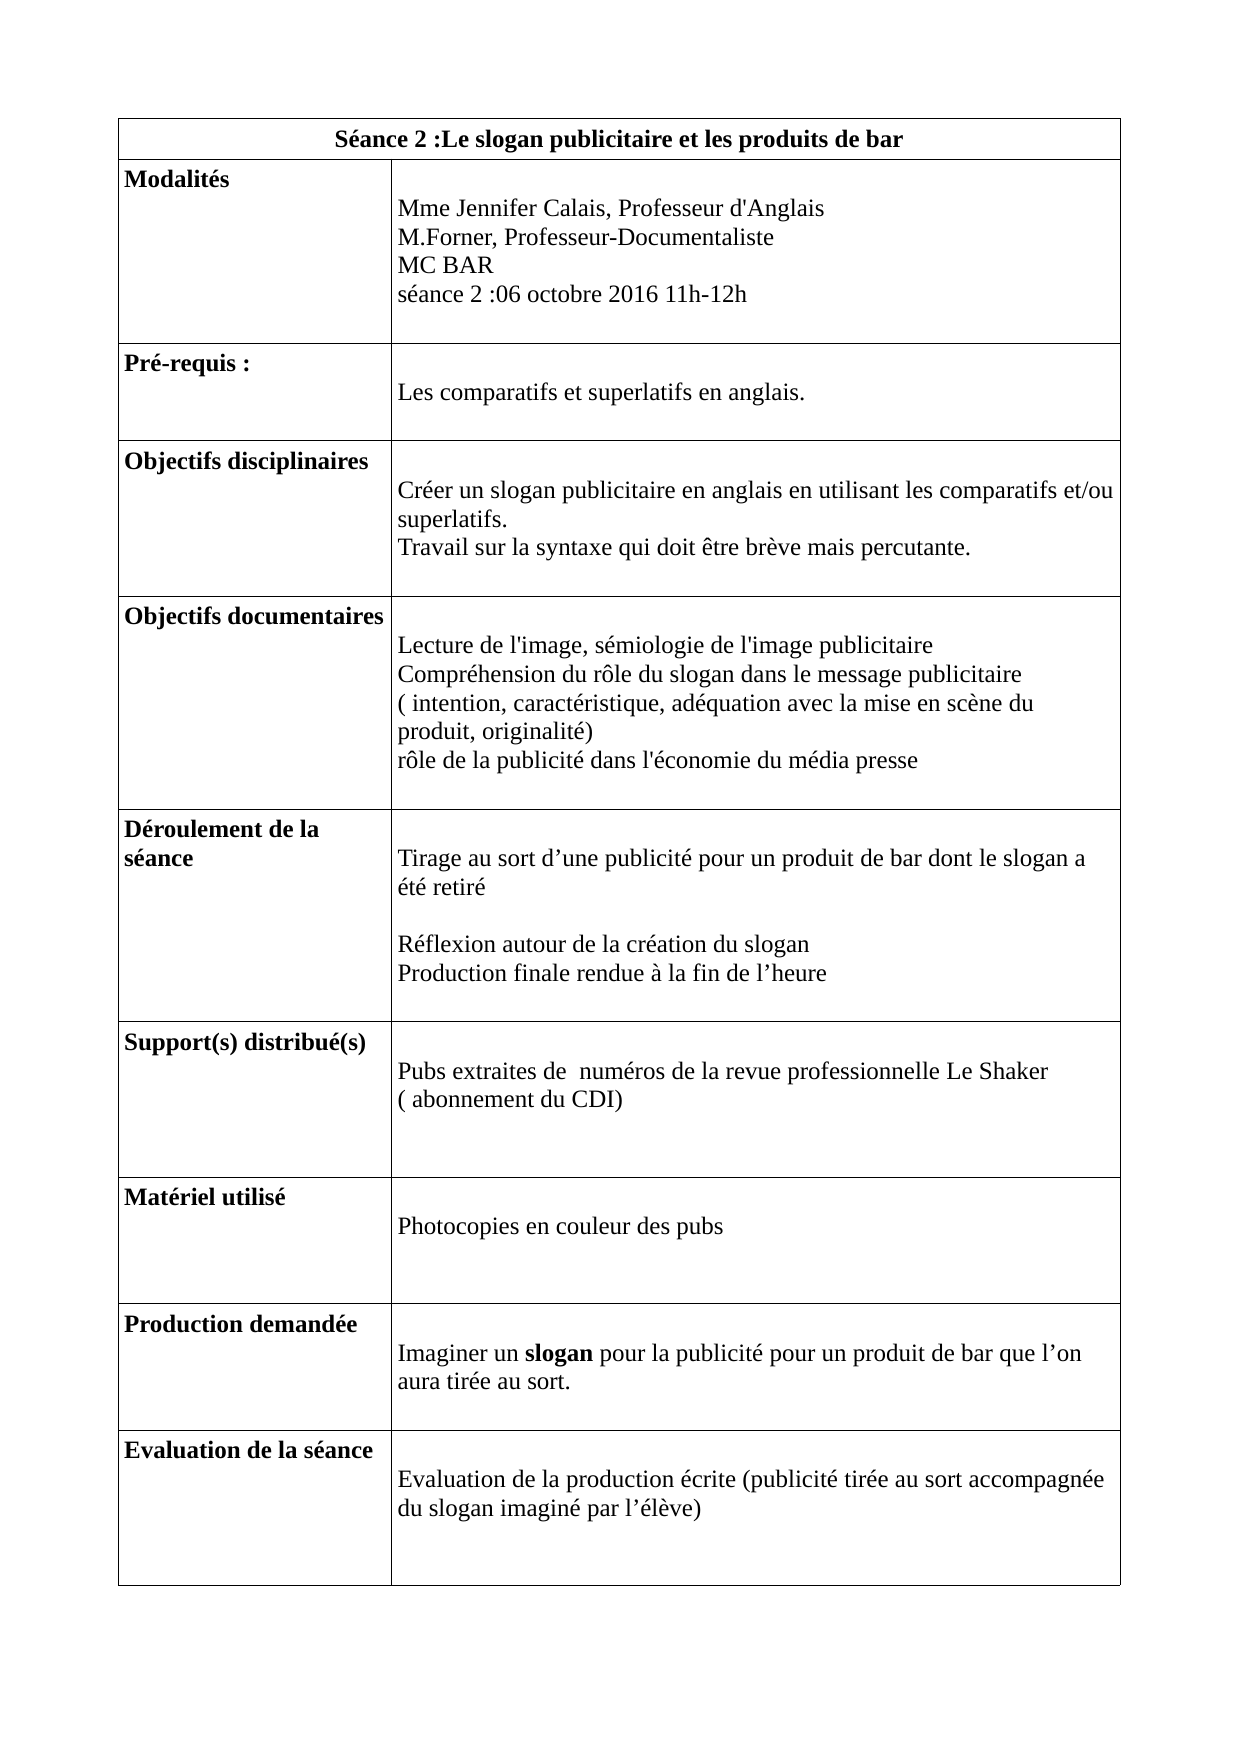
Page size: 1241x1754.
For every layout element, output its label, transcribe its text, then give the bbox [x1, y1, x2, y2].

table_cell Objectifs documentaires [119, 597, 391, 808]
table_cell Créer un slogan publicitaire en anglais en utilisant les comparatifs et/ou superlatifs. Travail sur la syntaxe qui doit être brève mais percutante. [392, 441, 1120, 596]
table_cell Matériel utilisé [119, 1178, 391, 1303]
table_cell Pubs extraites de numéros de la revue professionnelle Le Shaker ( abonnement du CDI) [392, 1022, 1120, 1177]
table_cell Tirage au sort d’une publicité pour un produit de bar dont le slogan a été retiré Réflexion autour de la création du slogan Production finale rendue à la fin de l’heure [392, 810, 1120, 1021]
table_header Séance 2 :Le slogan publicitaire et les produits de bar [119, 119, 1120, 158]
table_cell Modalités [119, 160, 391, 342]
table_cell Mme Jennifer Calais, Professeur d'Anglais M.Forner, Professeur-Documentaliste MC BAR séance 2 :06 octobre 2016 11h-12h [392, 160, 1120, 342]
table_cell Photocopies en couleur des pubs [392, 1178, 1120, 1303]
table_cell Objectifs disciplinaires [119, 441, 391, 596]
table_cell Production demandée [119, 1304, 391, 1430]
table_cell Evaluation de la production écrite (publicité tirée au sort accompagnée du slogan imaginé par l’élève) [392, 1431, 1120, 1585]
table_cell Imaginer un slogan pour la publicité pour un produit de bar que l’on aura tirée au sort. [392, 1304, 1120, 1430]
table_cell Déroulement de la séance [119, 810, 391, 1021]
table_cell Les comparatifs et superlatifs en anglais. [392, 344, 1120, 440]
table_cell Support(s) distribué(s) [119, 1022, 391, 1177]
table_cell Pré-requis : [119, 344, 391, 440]
table_cell Evaluation de la séance [119, 1431, 391, 1585]
table_cell Lecture de l'image, sémiologie de l'image publicitaire Compréhension du rôle du slogan dans le message publicitaire ( intention, caractéristique, adéquation avec la mise en scène du produit, originalité) rôle de la publicité dans l'économie du média presse [392, 597, 1120, 808]
